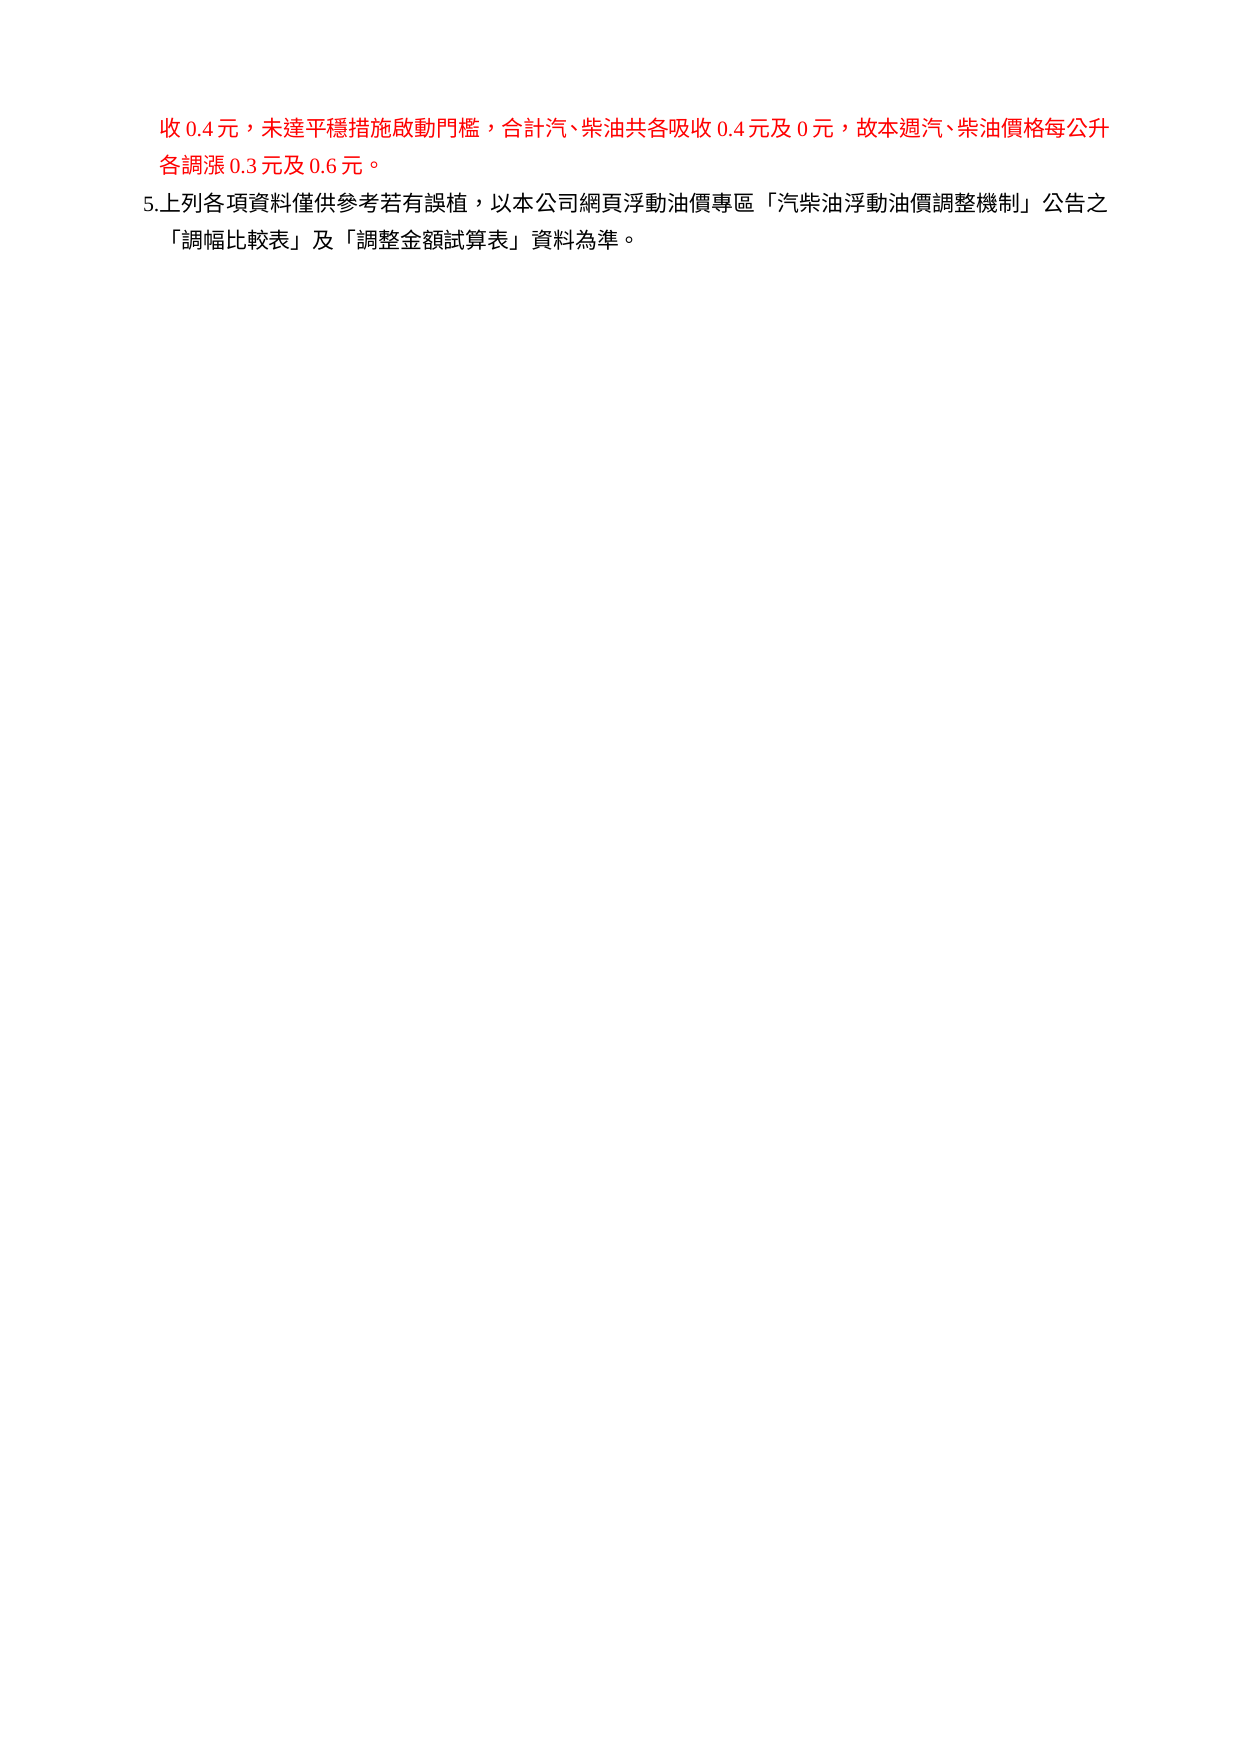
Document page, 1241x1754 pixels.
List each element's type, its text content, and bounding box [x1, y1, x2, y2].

text 5.上列各項資料僅供參考若有誤植，以本公司網頁浮動油價專區「汽柴油浮動油價調整機制」公告之「調幅比較表」及「調整金額試算表」資料為準。 [143, 183, 1110, 258]
text 收0.4元，未達平穩措施啟動門檻，合計汽、柴油共各吸收0.4元及0元，故本週汽、柴油價格每公升各調漲0.3元及0.6元。 [143, 108, 1110, 183]
